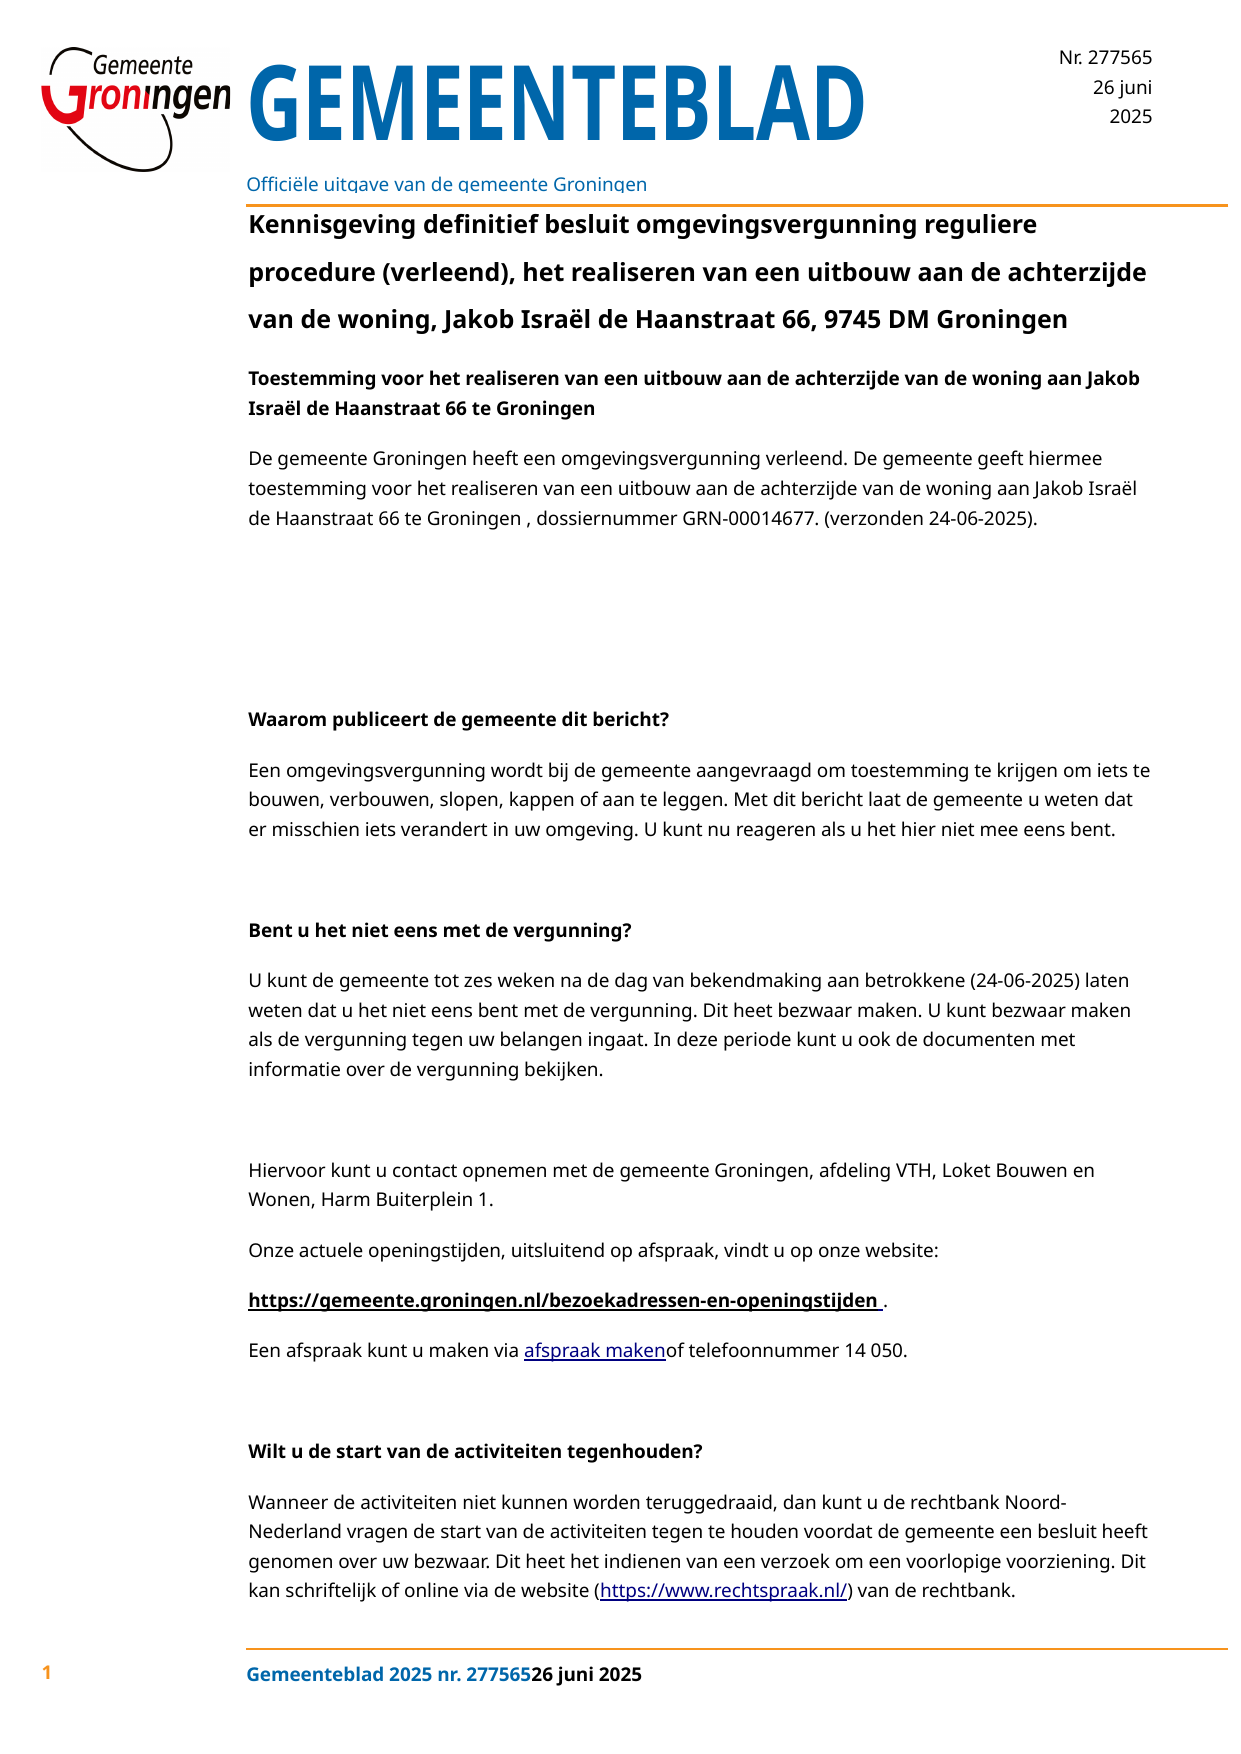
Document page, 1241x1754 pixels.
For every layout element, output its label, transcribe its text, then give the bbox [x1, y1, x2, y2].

text Bent u het niet eens met de vergunning? [248, 917, 1152, 942]
text Waarom publiceert de gemeente dit bericht? [248, 706, 1152, 732]
text U kunt de gemeente tot zes weken na de dag van bekendmaking aan betrokkene (24-06-2025) laten weten dat u het niet eens bent met de vergunning. Dit heet bezwaar maken. U kunt bezwaar maken als de vergunning tegen uw belangen ingaat. In deze periode kunt u ook de documenten met informatie over de vergunning bekijken. [248, 967, 1152, 1082]
text Wanneer de activiteiten niet kunnen worden teruggedraaid, dan kunt u de rechtbank Noord-Nederland vragen de start van de activiteiten tegen te houden voordat de gemeente een besluit heeft genomen over uw bezwaar. Dit heet het indienen van een verzoek om een voorlopige voorziening. Dit kan schriftelijk of online via de website (https://www.rechtspraak.nl/) van de rechtbank. [248, 1489, 1152, 1603]
text Onze actuele openingstijden, uitsluitend op afspraak, vindt u op onze website: [248, 1237, 1152, 1262]
text Hiervoor kunt u contact opnemen met de gemeente Groningen, afdeling VTH, Loket Bouwen en Wonen, Harm Buiterplein 1. [248, 1157, 1152, 1212]
picture [41, 47, 231, 172]
text Een afspraak kunt u maken via afspraak makenof telefoonnummer 14 050. [248, 1338, 1152, 1363]
text https://gemeente.groningen.nl/bezoekadressen-en-openingstijden . [248, 1287, 1152, 1313]
text Kennisgeving definitief besluit omgevingsvergunning reguliere procedure (verleend), het realiseren van een uitbouw aan de achterzijde van de woning, Jakob Israël de Haanstraat 66, 9745 DM Groningen [248, 207, 1152, 336]
text Een omgevingsvergunning wordt bij de gemeente aangevraagd om toestemming te krijgen om iets te bouwen, verbouwen, slopen, kappen of aan te leggen. Met dit bericht laat de gemeente u weten dat er misschien iets verandert in uw omgeving. U kunt nu reageren als u het hier niet mee eens bent. [248, 757, 1152, 842]
text De gemeente Groningen heeft een omgevingsvergunning verleend. De gemeente geeft hiermee toestemming voor het realiseren van een uitbouw aan de achterzijde van de woning aan Jakob Israël de Haanstraat 66 te Groningen , dossiernummer GRN-00014677. (verzonden 24-06-2025). [248, 446, 1152, 530]
text Wilt u de start van de activiteiten tegenhouden? [248, 1438, 1152, 1464]
text Toestemming voor het realiseren van een uitbouw aan de achterzijde van de woning aan Jakob Israël de Haanstraat 66 te Groningen [248, 366, 1152, 421]
